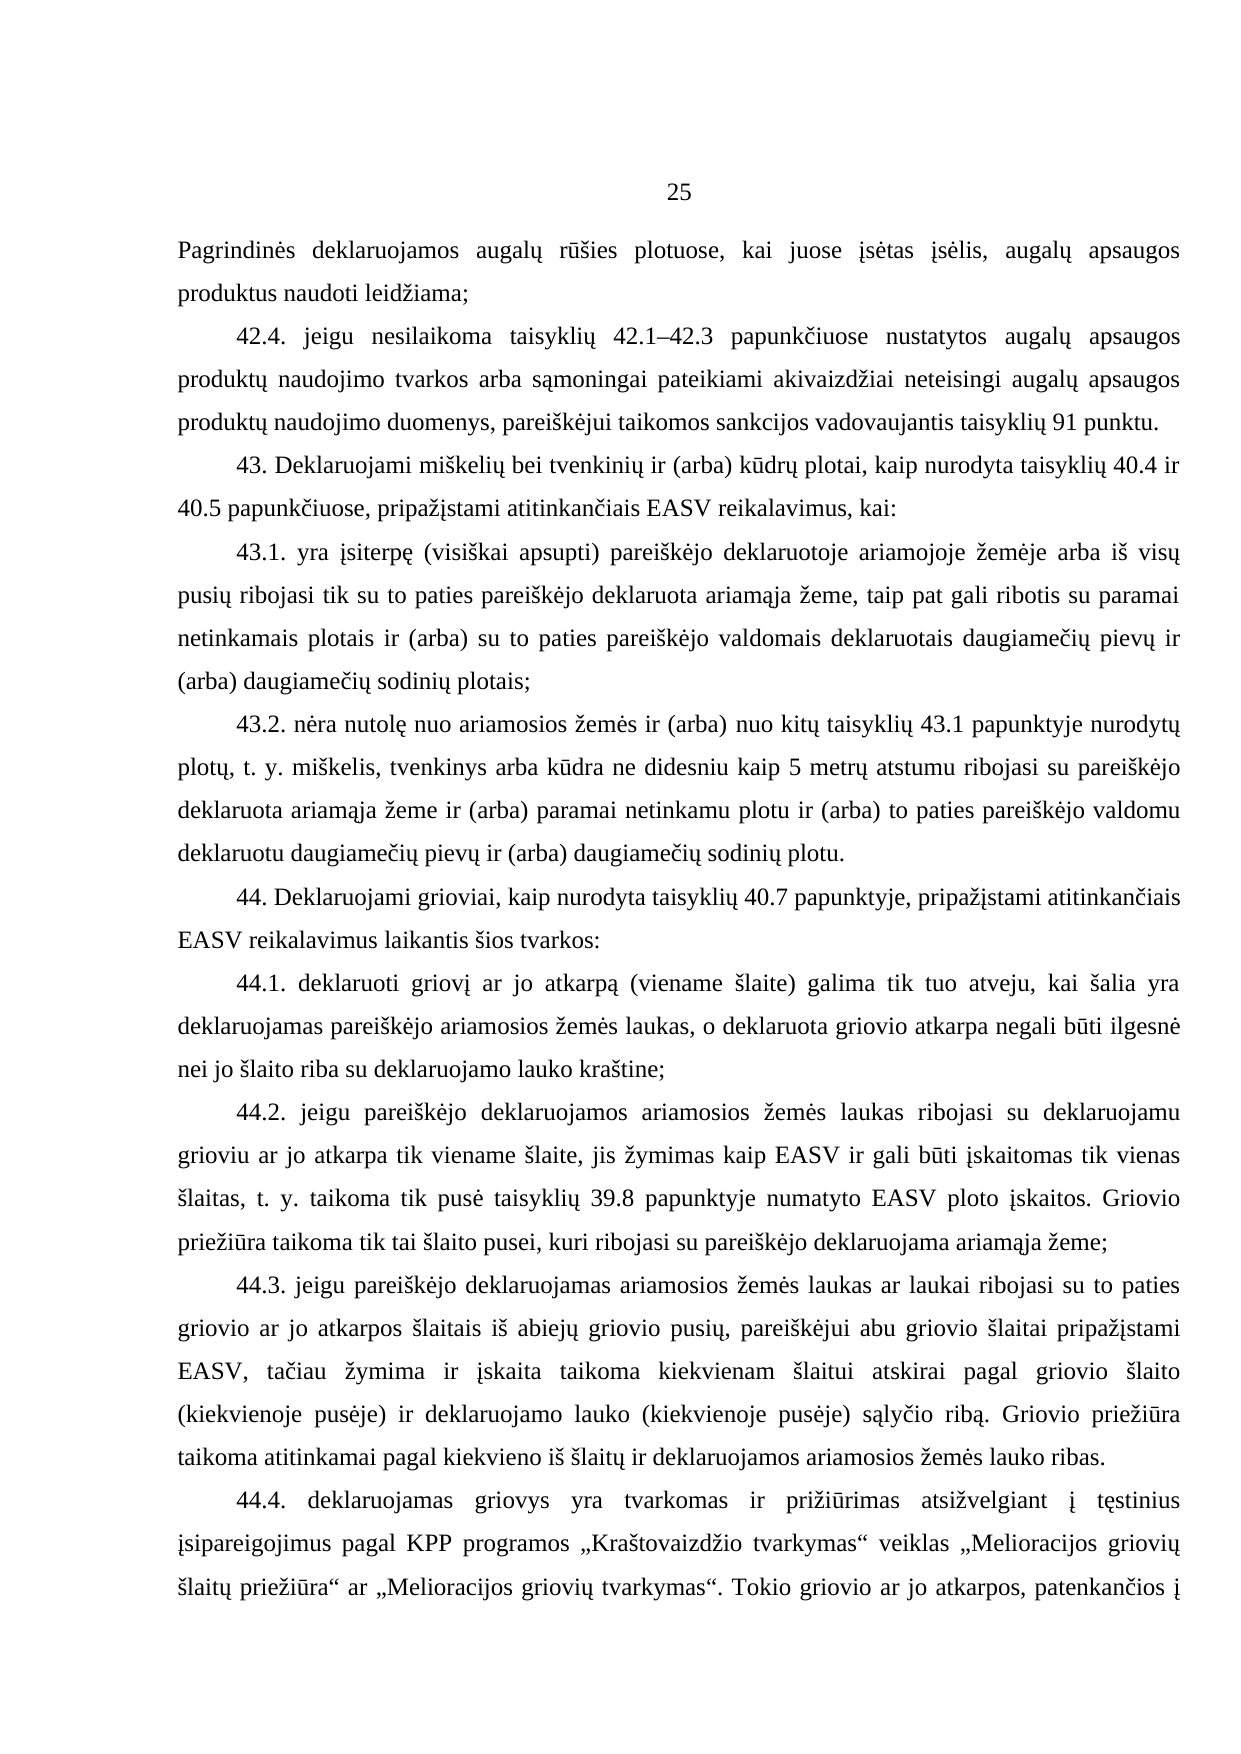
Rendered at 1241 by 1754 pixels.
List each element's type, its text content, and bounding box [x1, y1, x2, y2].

text 44. Deklaruojami grioviai, kaip nurodyta taisyklių 40.7 papunktyje, pripažįstami atitinkančiais EASV reikalavimus laikantis šios tvarkos: [177, 882, 1181, 953]
text Pagrindinės deklaruojamos augalų rūšies plotuose, kai juose įsėtas įsėlis, augalų apsaugos produktus naudoti leidžiama; [177, 235, 1181, 307]
text 43.1. yra įsiterpę (visiškai apsupti) pareiškėjo deklaruotoje ariamojoje žemėje arba iš visų pusių ribojasi tik su to paties pareiškėjo deklaruota ariamąja žeme, taip pat gali ribotis su paramai netinkamais plotais ir (arba) su to paties pareiškėjo valdomais deklaruotais daugiamečių pievų ir (arba) daugiamečių sodinių plotais; [177, 537, 1181, 695]
text 44.3. jeigu pareiškėjo deklaruojamas ariamosios žemės laukas ar laukai ribojasi su to paties griovio ar jo atkarpos šlaitais iš abiejų griovio pusių, pareiškėjui abu griovio šlaitai pripažįstami EASV, tačiau žymima ir įskaita taikoma kiekvienam šlaitui atskirai pagal griovio šlaito (kiekvienoje pusėje) ir deklaruojamo lauko (kiekvienoje pusėje) sąlyčio ribą. Griovio priežiūra taikoma atitinkamai pagal kiekvieno iš šlaitų ir deklaruojamos ariamosios žemės lauko ribas. [177, 1270, 1181, 1471]
text 43.2. nėra nutolę nuo ariamosios žemės ir (arba) nuo kitų taisyklių 43.1 papunktyje nurodytų plotų, t. y. miškelis, tvenkinys arba kūdra ne didesniu kaip 5 metrų atstumu ribojasi su pareiškėjo deklaruota ariamąja žeme ir (arba) paramai netinkamu plotu ir (arba) to paties pareiškėjo valdomu deklaruotu daugiamečių pievų ir (arba) daugiamečių sodinių plotu. [177, 709, 1181, 867]
text 44.1. deklaruoti griovį ar jo atkarpą (viename šlaite) galima tik tuo atveju, kai šalia yra deklaruojamas pareiškėjo ariamosios žemės laukas, o deklaruota griovio atkarpa negali būti ilgesnė nei jo šlaito riba su deklaruojamo lauko kraštine; [177, 968, 1181, 1083]
text 44.4. deklaruojamas griovys yra tvarkomas ir prižiūrimas atsižvelgiant į tęstinius įsipareigojimus pagal KPP programos „Kraštovaizdžio tvarkymas“ veiklas „Melioracijos griovių šlaitų priežiūra“ ar „Melioracijos griovių tvarkymas“. Tokio griovio ar jo atkarpos, patenkančios į [177, 1485, 1181, 1600]
text 42.4. jeigu nesilaikoma taisyklių 42.1–42.3 papunkčiuose nustatytos augalų apsaugos produktų naudojimo tvarkos arba sąmoningai pateikiami akivaizdžiai neteisingi augalų apsaugos produktų naudojimo duomenys, pareiškėjui taikomos sankcijos vadovaujantis taisyklių 91 punktu. [177, 321, 1181, 436]
text 43. Deklaruojami miškelių bei tvenkinių ir (arba) kūdrų plotai, kaip nurodyta taisyklių 40.4 ir 40.5 papunkčiuose, pripažįstami atitinkančiais EASV reikalavimus, kai: [177, 450, 1181, 522]
text 44.2. jeigu pareiškėjo deklaruojamos ariamosios žemės laukas ribojasi su deklaruojamu grioviu ar jo atkarpa tik viename šlaite, jis žymimas kaip EASV ir gali būti įskaitomas tik vienas šlaitas, t. y. taikoma tik pusė taisyklių 39.8 papunktyje numatyto EASV ploto įskaitos. Griovio priežiūra taikoma tik tai šlaito pusei, kuri ribojasi su pareiškėjo deklaruojama ariamąja žeme; [177, 1097, 1181, 1255]
